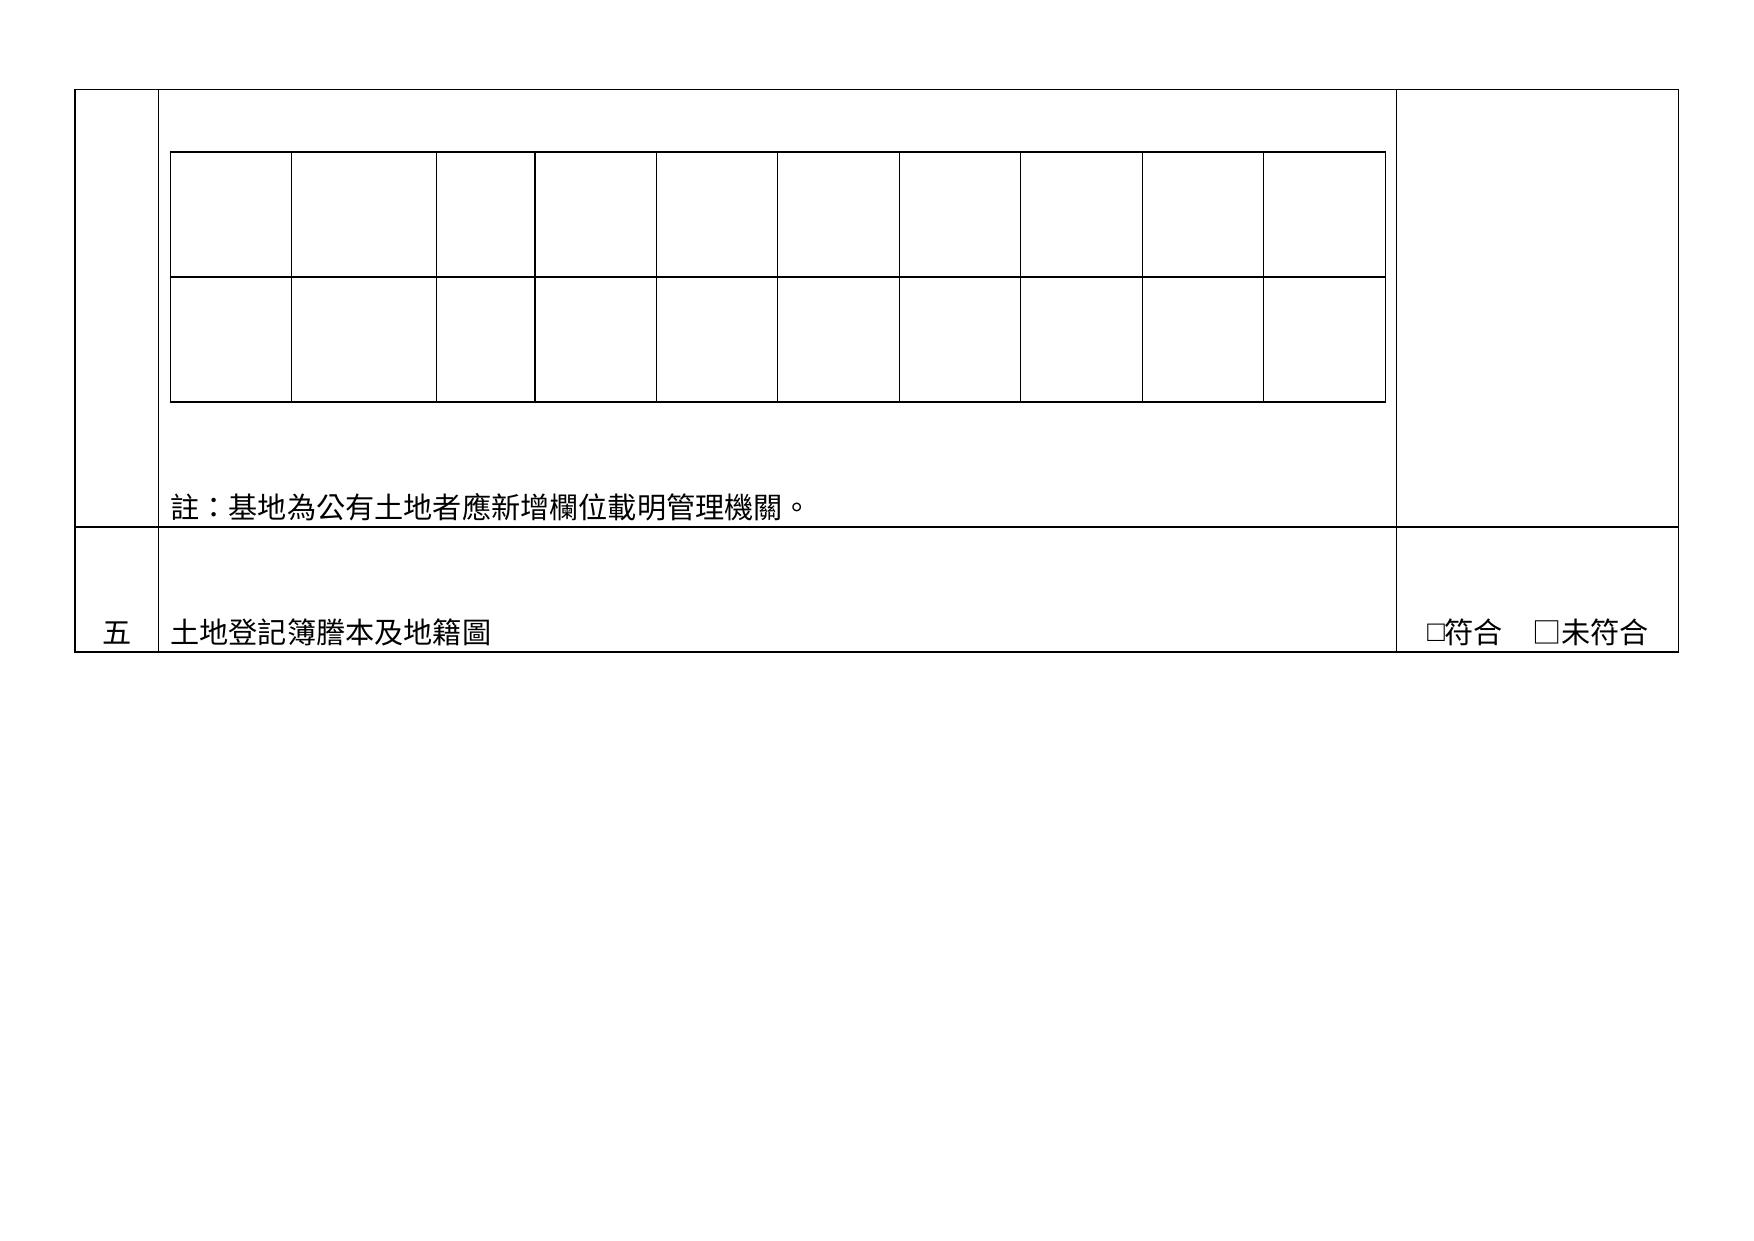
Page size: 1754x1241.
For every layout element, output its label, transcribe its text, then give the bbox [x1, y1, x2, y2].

table_cell [536, 278, 656, 401]
table_cell [171, 278, 291, 401]
table_cell □符合 □未符合 [1397, 528, 1678, 651]
table_cell [778, 153, 899, 276]
table_cell [1264, 153, 1385, 276]
table_cell [1143, 153, 1263, 276]
table_cell 註：基地為公有土地者應新增欄位載明管理機關。 [159, 90, 1396, 526]
table_cell [778, 278, 899, 401]
table_cell 五 [76, 528, 158, 651]
table_cell [657, 278, 777, 401]
table_cell [76, 90, 158, 526]
table_cell [437, 153, 534, 276]
table_cell [536, 153, 656, 276]
table_cell [1021, 278, 1142, 401]
table_cell [1264, 278, 1385, 401]
table_cell [657, 153, 777, 276]
table_cell [900, 153, 1020, 276]
table_cell 土地登記簿謄本及地籍圖 [159, 528, 1396, 651]
table_cell [292, 153, 436, 276]
table_cell [292, 278, 436, 401]
table_cell [900, 278, 1020, 401]
table_cell [1143, 278, 1263, 401]
table_cell [171, 153, 291, 276]
table_cell [437, 278, 534, 401]
table_cell [1397, 90, 1678, 526]
table_cell [1021, 153, 1142, 276]
